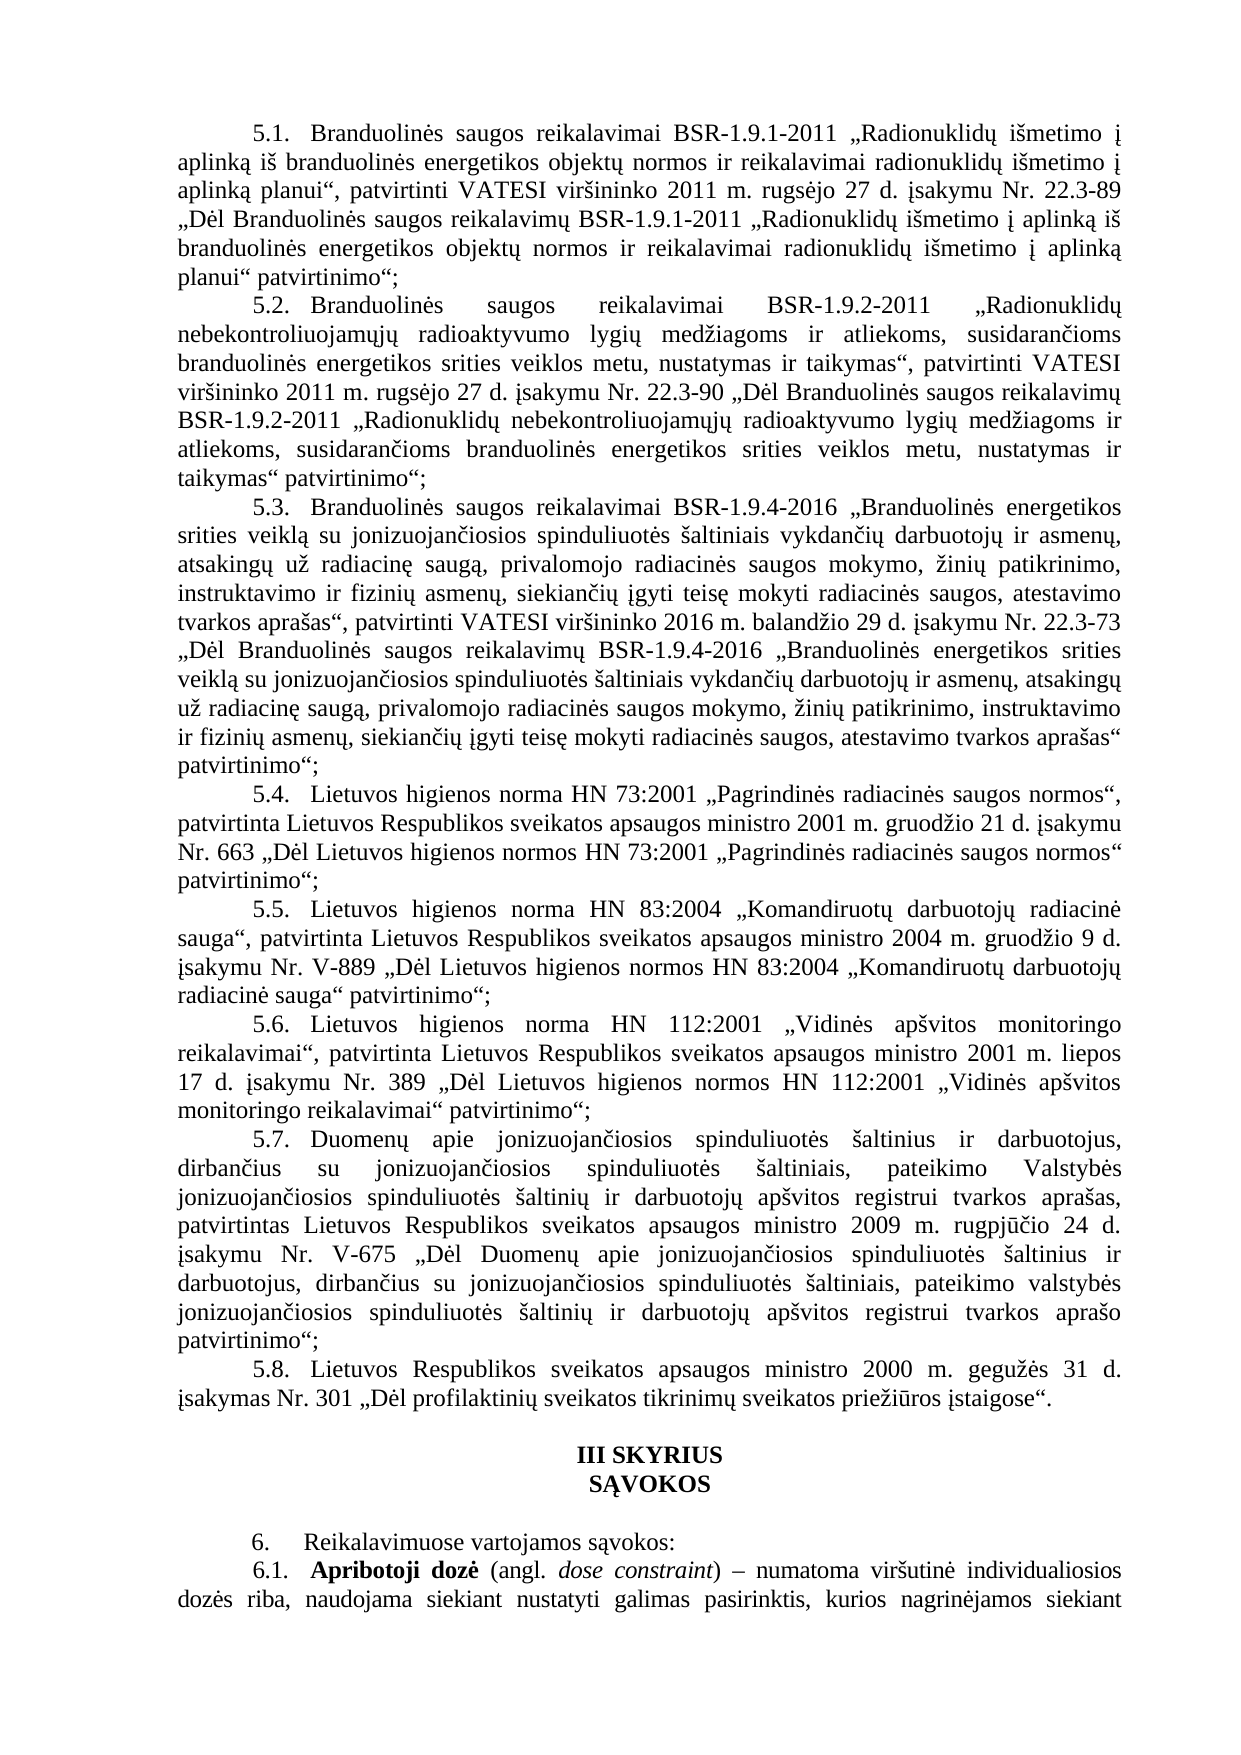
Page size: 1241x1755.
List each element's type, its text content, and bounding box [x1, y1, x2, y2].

text 5.8. Lietuvos Respublikos sveikatos apsaugos ministro 2000 m. gegužės 31 d. įsakymas Nr. 301 „Dėl profilaktinių sveikatos tikrinimų sveikatos priežiūros įstaigose“. [177, 1354, 1122, 1412]
text 6. Reikalavimuose vartojamos sąvokos: [251, 1527, 1122, 1556]
text III SKYRIUS [177, 1441, 1122, 1469]
text 5.3. Branduolinės saugos reikalavimai BSR-1.9.4-2016 „Branduolinės energetikos srities veiklą su jonizuojančiosios spinduliuotės šaltiniais vykdančių darbuotojų ir asmenų, atsakingų už radiacinę saugą, privalomojo radiacinės saugos mokymo, žinių patikrinimo, instruktavimo ir fizinių asmenų, siekiančių įgyti teisę mokyti radiacinės saugos, atestavimo tvarkos aprašas“, patvirtinti VATESI viršininko 2016 m. balandžio 29 d. įsakymu Nr. 22.3-73 „Dėl Branduolinės saugos reikalavimų BSR-1.9.4-2016 „Branduolinės energetikos srities veiklą su jonizuojančiosios spinduliuotės šaltiniais vykdančių darbuotojų ir asmenų, atsakingų už radiacinę saugą, privalomojo radiacinės saugos mokymo, žinių patikrinimo, instruktavimo ir fizinių asmenų, siekiančių įgyti teisę mokyti radiacinės saugos, atestavimo tvarkos aprašas“ patvirtinimo“; [177, 492, 1122, 779]
text 5.2. Branduolinės saugos reikalavimai BSR-1.9.2-2011 „Radionuklidų nebekontroliuojamųjų radioaktyvumo lygių medžiagoms ir atliekoms, susidarančioms branduolinės energetikos srities veiklos metu, nustatymas ir taikymas“, patvirtinti VATESI viršininko 2011 m. rugsėjo 27 d. įsakymu Nr. 22.3-90 „Dėl Branduolinės saugos reikalavimų BSR-1.9.2-2011 „Radionuklidų nebekontroliuojamųjų radioaktyvumo lygių medžiagoms ir atliekoms, susidarančioms branduolinės energetikos srities veiklos metu, nustatymas ir taikymas“ patvirtinimo“; [177, 291, 1122, 492]
text 5.6. Lietuvos higienos norma HN 112:2001 „Vidinės apšvitos monitoringo reikalavimai“, patvirtinta Lietuvos Respublikos sveikatos apsaugos ministro 2001 m. liepos 17 d. įsakymu Nr. 389 „Dėl Lietuvos higienos normos HN 112:2001 „Vidinės apšvitos monitoringo reikalavimai“ patvirtinimo“; [177, 1009, 1122, 1124]
text 6.1. Apribotoji dozė (angl. dose constraint) – numatoma viršutinė individualiosios dozės riba, naudojama siekiant nustatyti galimas pasirinktis, kurios nagrinėjamos siekiant [177, 1556, 1122, 1613]
text 5.1. Branduolinės saugos reikalavimai BSR-1.9.1-2011 „Radionuklidų išmetimo į aplinką iš branduolinės energetikos objektų normos ir reikalavimai radionuklidų išmetimo į aplinką planui“, patvirtinti VATESI viršininko 2011 m. rugsėjo 27 d. įsakymu Nr. 22.3-89 „Dėl Branduolinės saugos reikalavimų BSR-1.9.1-2011 „Radionuklidų išmetimo į aplinką iš branduolinės energetikos objektų normos ir reikalavimai radionuklidų išmetimo į aplinką planui“ patvirtinimo“; [177, 118, 1122, 291]
text SĄVOKOS [177, 1469, 1122, 1498]
text 5.4. Lietuvos higienos norma HN 73:2001 „Pagrindinės radiacinės saugos normos“, patvirtinta Lietuvos Respublikos sveikatos apsaugos ministro 2001 m. gruodžio 21 d. įsakymu Nr. 663 „Dėl Lietuvos higienos normos HN 73:2001 „Pagrindinės radiacinės saugos normos“ patvirtinimo“; [177, 779, 1122, 894]
text 5.5. Lietuvos higienos norma HN 83:2004 „Komandiruotų darbuotojų radiacinė sauga“, patvirtinta Lietuvos Respublikos sveikatos apsaugos ministro 2004 m. gruodžio 9 d. įsakymu Nr. V-889 „Dėl Lietuvos higienos normos HN 83:2004 „Komandiruotų darbuotojų radiacinė sauga“ patvirtinimo“; [177, 894, 1122, 1009]
text 5.7. Duomenų apie jonizuojančiosios spinduliuotės šaltinius ir darbuotojus, dirbančius su jonizuojančiosios spinduliuotės šaltiniais, pateikimo Valstybės jonizuojančiosios spinduliuotės šaltinių ir darbuotojų apšvitos registrui tvarkos aprašas, patvirtintas Lietuvos Respublikos sveikatos apsaugos ministro 2009 m. rugpjūčio 24 d. įsakymu Nr. V-675 „Dėl Duomenų apie jonizuojančiosios spinduliuotės šaltinius ir darbuotojus, dirbančius su jonizuojančiosios spinduliuotės šaltiniais, pateikimo valstybės jonizuojančiosios spinduliuotės šaltinių ir darbuotojų apšvitos registrui tvarkos aprašo patvirtinimo“; [177, 1124, 1122, 1354]
